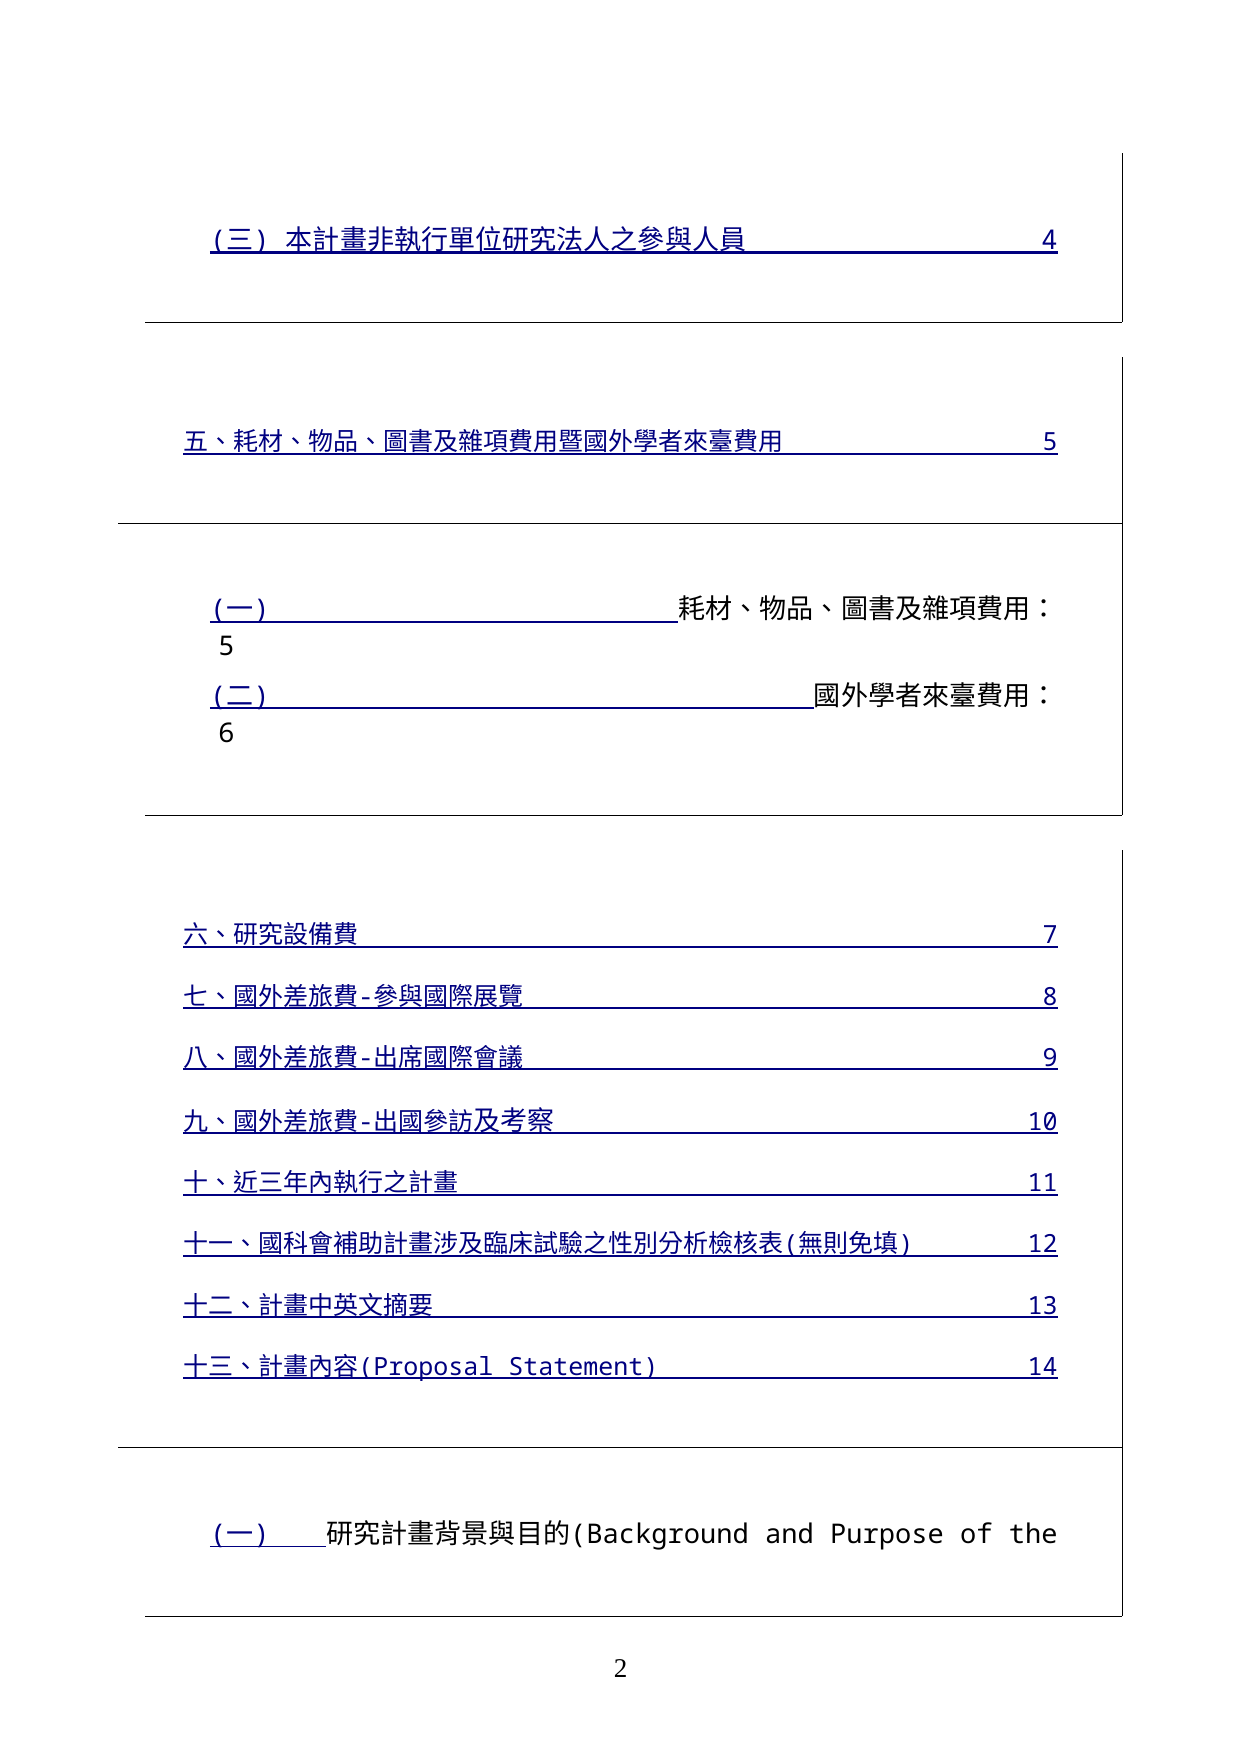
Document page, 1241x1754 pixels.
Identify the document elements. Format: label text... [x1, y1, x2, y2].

text 十一、國科會補助計畫涉及臨床試驗之性別分析檢核表(無則免填) 12 [118, 1159, 1122, 1221]
text 十、近三年內執行之計畫 11 [118, 1098, 1122, 1159]
text 八、國外差旅費-出席國際會議 9 [118, 973, 1122, 1034]
text 十二、計畫中英文摘要 13 [118, 1221, 1122, 1282]
text (二) 國外學者來臺費用： 6 [145, 609, 1122, 815]
text 十三、計畫內容(Proposal Statement) 14 [118, 1282, 1122, 1447]
text (一) 研究計畫背景與目的(Background and Purpose of the [145, 1447, 1122, 1616]
text (一) 耗材、物品、圖書及雜項費用： 5 [145, 523, 1122, 609]
text 九、國外差旅費-出國參訪及考察 10 [118, 1034, 1122, 1098]
text (三) 本計畫非執行單位研究法人之參與人員 4 [145, 153, 1122, 322]
text 七、國外差旅費-參與國際展覽 8 [118, 911, 1122, 973]
text 五、耗材、物品、圖書及雜項費用暨國外學者來臺費用 5 [118, 357, 1122, 523]
text 六、研究設備費 7 [118, 850, 1122, 911]
